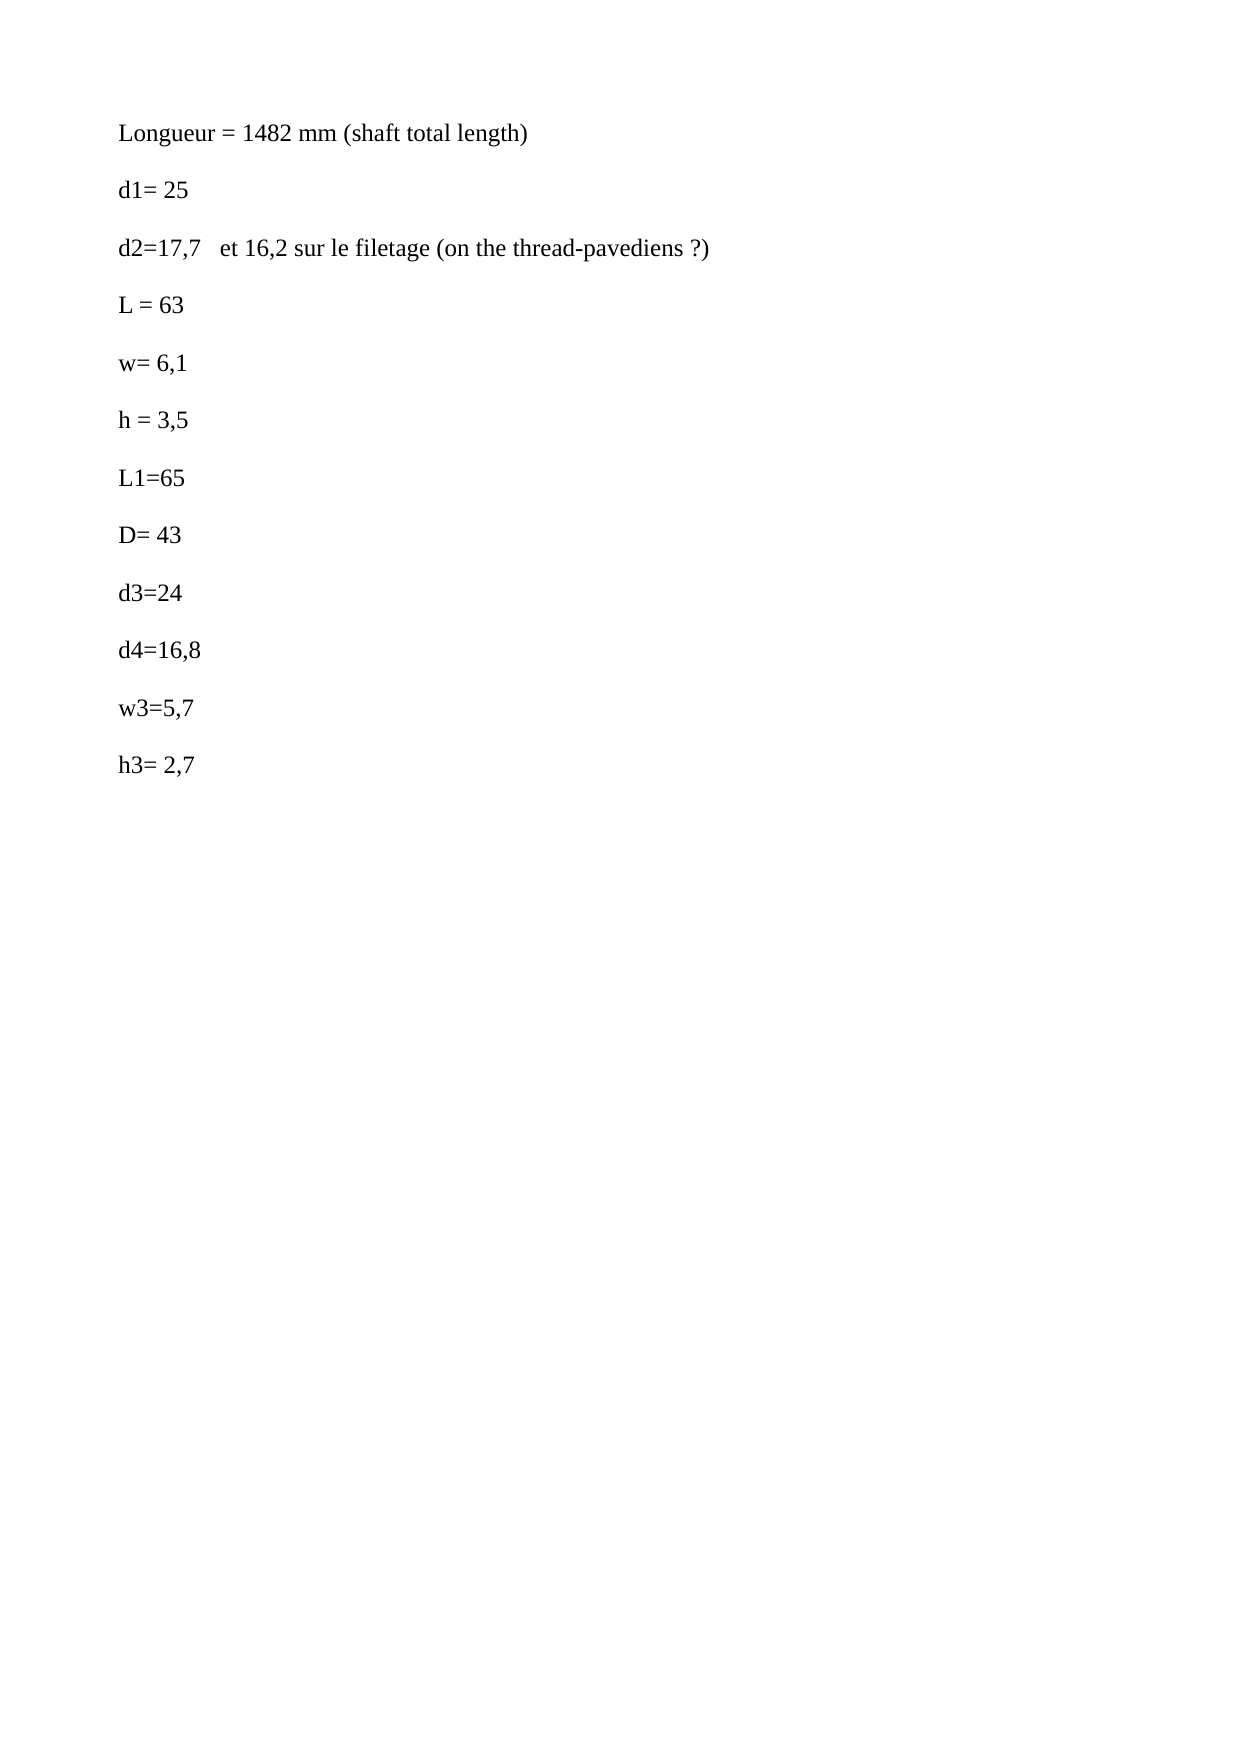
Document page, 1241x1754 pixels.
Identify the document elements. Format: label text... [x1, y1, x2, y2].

text L1=65 [118, 463, 1122, 492]
text Longueur = 1482 mm (shaft total length) [118, 118, 1122, 147]
text D= 43 [118, 521, 1122, 549]
text d4=16,8 [118, 636, 1122, 664]
text d1= 25 [118, 176, 1122, 204]
text d2=17,7 et 16,2 sur le filetage (on the thread-pavediens ?) [118, 233, 1122, 262]
text h = 3,5 [118, 406, 1122, 434]
text h3= 2,7 [118, 751, 1122, 779]
text d3=24 [118, 578, 1122, 607]
text L = 63 [118, 291, 1122, 319]
text w= 6,1 [118, 348, 1122, 377]
text w3=5,7 [118, 693, 1122, 722]
